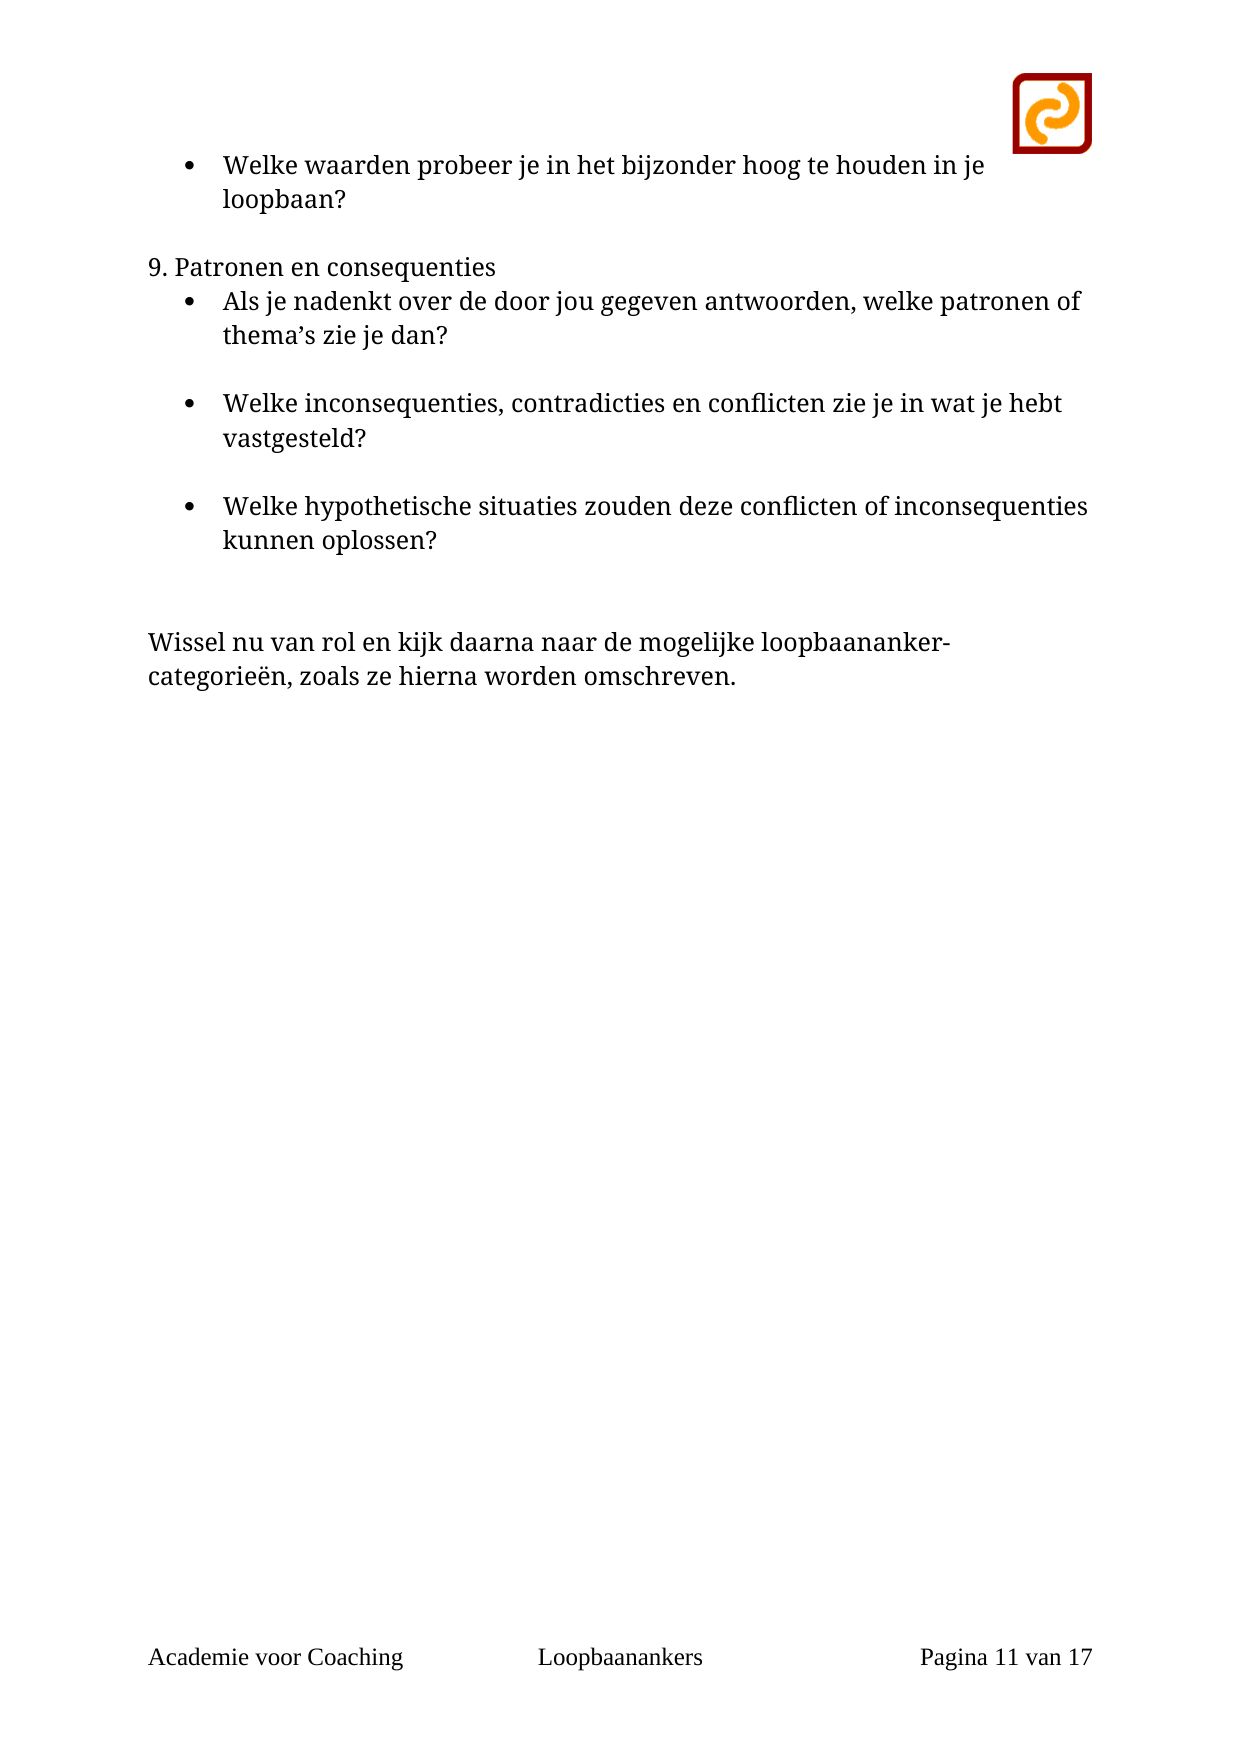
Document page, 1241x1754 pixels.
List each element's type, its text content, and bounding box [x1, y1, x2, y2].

text Wissel nu van rol en kijk daarna naar de mogelijke loopbaananker-categorieën, zoals ze hierna worden omschreven. [148, 624, 1092, 693]
text 9. Patronen en consequenties [148, 250, 1092, 284]
list Welke hypothetische situaties zouden deze conflicten of inconsequenties kunnen oplossen? [185, 488, 1092, 556]
list Als je nadenkt over de door jou gegeven antwoorden, welke patronen of thema’s zie je dan? [185, 284, 1092, 352]
list Welke inconsequenties, contradicties en conflicten zie je in wat je hebt vastgesteld? [185, 386, 1092, 454]
picture [1012, 73, 1092, 154]
list Welke waarden probeer je in het bijzonder hoog te houden in je loopbaan? [185, 148, 1092, 216]
